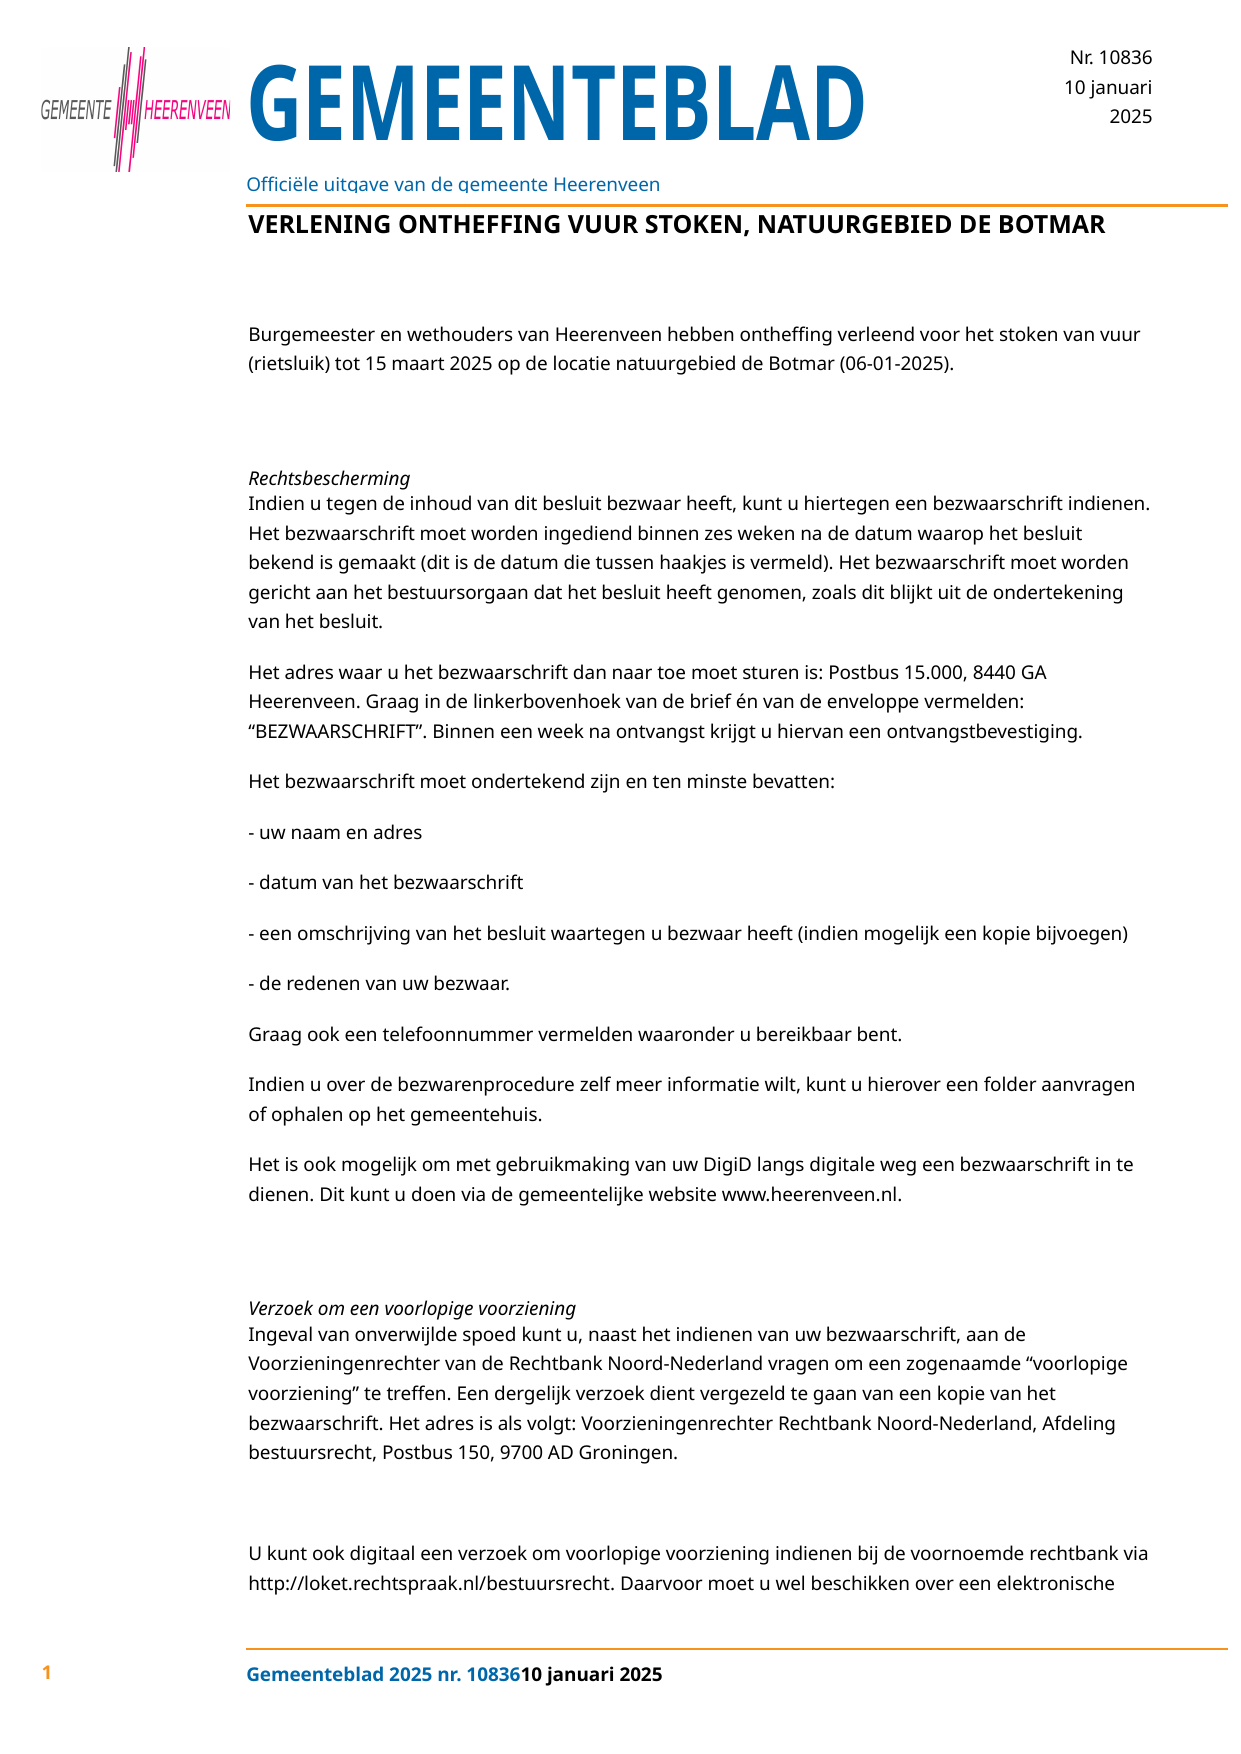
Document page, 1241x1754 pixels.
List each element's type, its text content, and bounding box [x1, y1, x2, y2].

text Ingeval van onverwijlde spoed kunt u, naast het indienen van uw bezwaarschrift, aan de Voorzieningenrechter van de Rechtbank Noord-Nederland vragen om een zogenaamde “voorlopige voorziening” te treffen. Een dergelijk verzoek dient vergezeld te gaan van een kopie van het bezwaarschrift. Het adres is als volgt: Voorzieningenrechter Rechtbank Noord-Nederland, Afdeling bestuursrecht, Postbus 150, 9700 AD Groningen. [248, 1321, 1152, 1465]
text Rechtsbescherming [248, 465, 1152, 490]
text Het adres waar u het bezwaarschrift dan naar toe moet sturen is: Postbus 15.000, 8440 GA Heerenveen. Graag in de linkerbovenhoek van de brief én van de enveloppe vermelden: “BEZWAARSCHRIFT”. Binnen een week na ontvangst krijgt u hiervan een ontvangstbevestiging. [248, 659, 1152, 744]
text - datum van het bezwaarschrift [248, 869, 1152, 895]
text - de redenen van uw bezwaar. [248, 970, 1152, 996]
text Verzoek om een voorlopige voorziening [248, 1295, 1152, 1321]
text Indien u over de bezwarenprocedure zelf meer informatie wilt, kunt u hierover een folder aanvragen of ophalen op het gemeentehuis. [248, 1071, 1152, 1127]
text Burgemeester en wethouders van Heerenveen hebben ontheffing verleend voor het stoken van vuur (rietsluik) tot 15 maart 2025 op de locatie natuurgebied de Botmar (06-01-2025). [248, 321, 1152, 376]
text Het is ook mogelijk om met gebruikmaking van uw DigiD langs digitale weg een bezwaarschrift in te dienen. Dit kunt u doen via de gemeentelijke website www.heerenveen.nl. [248, 1151, 1152, 1207]
picture [41, 47, 231, 172]
text - een omschrijving van het besluit waartegen u bezwaar heeft (indien mogelijk een kopie bijvoegen) [248, 920, 1152, 946]
text Graag ook een telefoonnummer vermelden waaronder u bereikbaar bent. [248, 1021, 1152, 1047]
text Het bezwaarschrift moet ondertekend zijn en ten minste bevatten: [248, 769, 1152, 794]
text - uw naam en adres [248, 819, 1152, 845]
text U kunt ook digitaal een verzoek om voorlopige voorziening indienen bij de voornoemde rechtbank via http://loket.rechtspraak.nl/bestuursrecht. Daarvoor moet u wel beschikken over een elektronische [248, 1540, 1152, 1595]
text Indien u tegen de inhoud van dit besluit bezwaar heeft, kunt u hiertegen een bezwaarschrift indienen. Het bezwaarschrift moet worden ingediend binnen zes weken na de datum waarop het besluit bekend is gemaakt (dit is de datum die tussen haakjes is vermeld). Het bezwaarschrift moet worden gericht aan het bestuursorgaan dat het besluit heeft genomen, zoals dit blijkt uit de ondertekening van het besluit. [248, 490, 1152, 634]
text VERLENING ONTHEFFING VUUR STOKEN, NATUURGEBIED DE BOTMAR [248, 207, 1152, 241]
